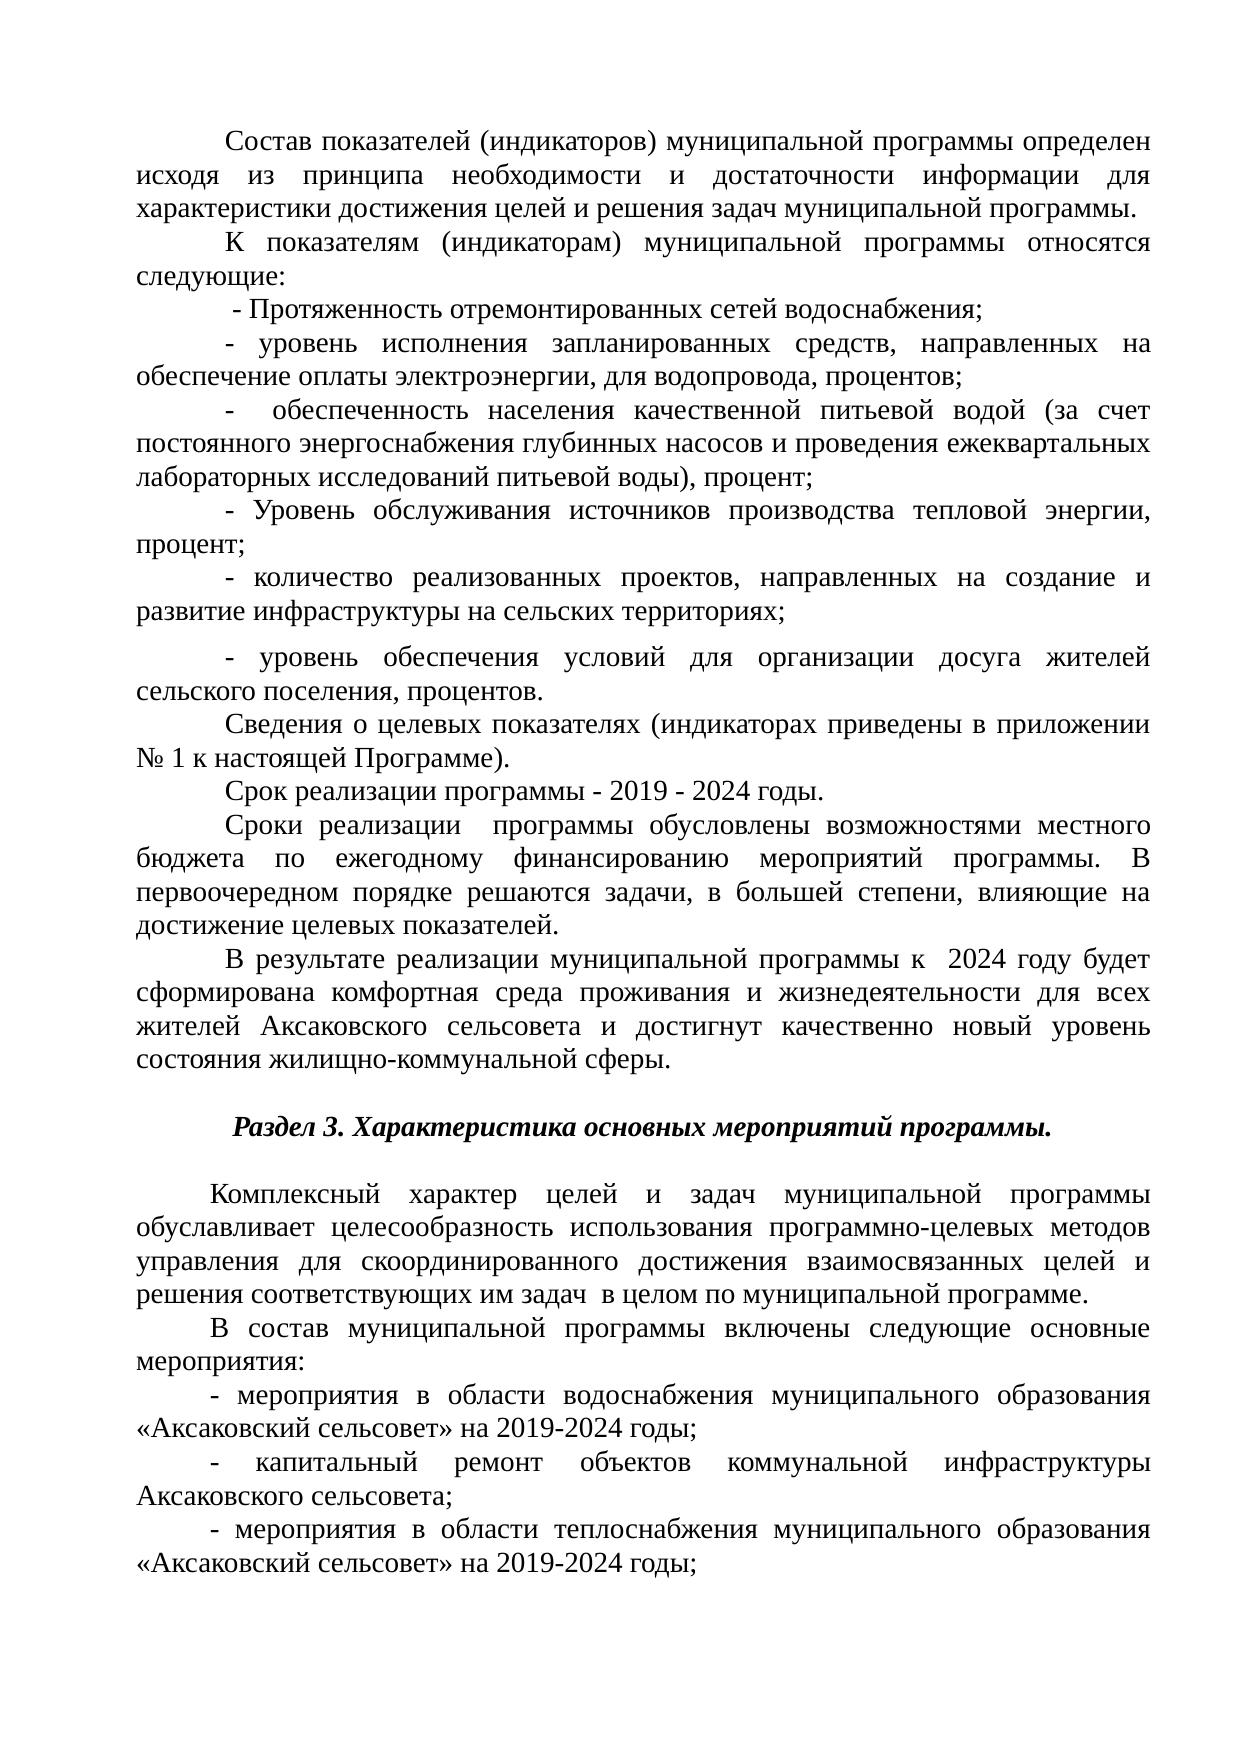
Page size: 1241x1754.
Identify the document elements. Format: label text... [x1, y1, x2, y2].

text - обеспеченность населения качественной питьевой водой (за счет постоянного энергоснабжения глубинных насосов и проведения ежеквартальных лабораторных исследований питьевой воды), процент; [136, 392, 1152, 492]
text Состав показателей (индикаторов) муниципальной программы определен исходя из принципа необходимости и достаточности информации для характеристики достижения целей и решения задач муниципальной программы. [136, 123, 1152, 224]
text - уровень исполнения запланированных средств, направленных на обеспечение оплаты электроэнергии, для водопровода, процентов; [136, 325, 1152, 392]
text В результате реализации муниципальной программы к 2024 году будет сформирована комфортная среда проживания и жизнедеятельности для всех жителей Аксаковского сельсовета и достигнут качественно новый уровень состояния жилищно-коммунальной сферы. [136, 941, 1152, 1075]
text - количество реализованных проектов, направленных на создание и развитие инфраструктуры на сельских территориях; [136, 559, 1152, 627]
text Сведения о целевых показателях (индикаторах приведены в приложении № 1 к настоящей Программе). [136, 706, 1152, 773]
text Раздел 3. Характеристика основных мероприятий программы. [136, 1109, 1152, 1142]
text Комплексный характер целей и задач муниципальной программы обуславливает целесообразность использования программно-целевых методов управления для скоординированного достижения взаимосвязанных целей и решения соответствующих им задач в целом по муниципальной программе. [136, 1176, 1152, 1310]
text Срок реализации программы - 2019 - 2024 годы. [136, 773, 1152, 807]
text - Уровень обслуживания источников производства тепловой энергии, процент; [136, 492, 1152, 559]
text Сроки реализации программы обусловлены возможностями местного бюджета по ежегодному финансированию мероприятий программы. В первоочередном порядке решаются задачи, в большей степени, влияющие на достижение целевых показателей. [136, 807, 1152, 941]
text - уровень обеспечения условий для организации досуга жителей сельского поселения, процентов. [136, 639, 1152, 706]
text К показателям (индикаторам) муниципальной программы относятся следующие: [136, 224, 1152, 291]
text - Протяженность отремонтированных сетей водоснабжения; [136, 291, 1152, 325]
text - мероприятия в области теплоснабжения муниципального образования «Аксаковский сельсовет» на 2019-2024 годы; [136, 1511, 1152, 1578]
text В состав муниципальной программы включены следующие основные мероприятия: [136, 1310, 1152, 1377]
text - капитальный ремонт объектов коммунальной инфраструктуры Аксаковского сельсовета; [136, 1444, 1152, 1511]
text - мероприятия в области водоснабжения муниципального образования «Аксаковский сельсовет» на 2019-2024 годы; [136, 1377, 1152, 1444]
